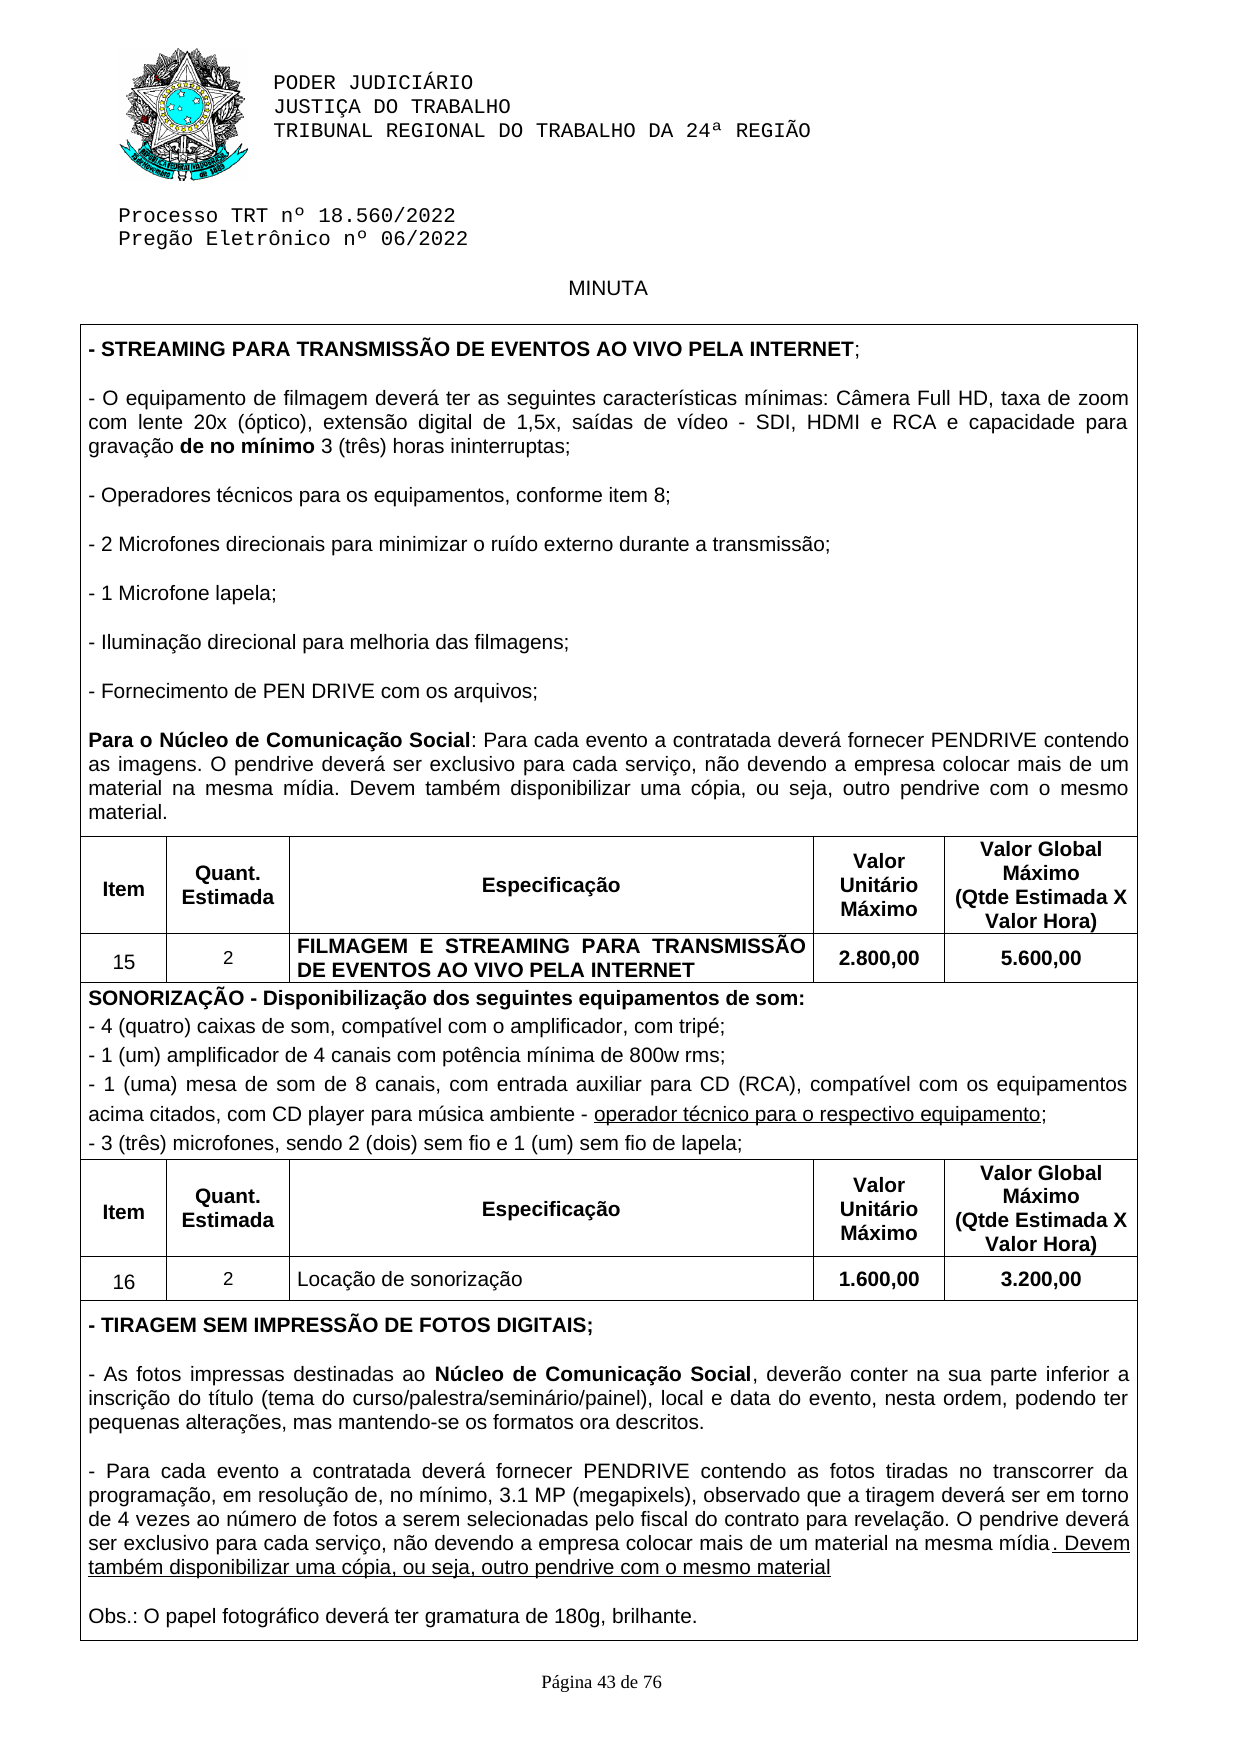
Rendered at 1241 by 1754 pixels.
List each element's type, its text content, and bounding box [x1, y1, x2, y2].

table_cell Especificação [290, 1160, 813, 1256]
table_cell SONORIZAÇÃO - Disponibilização dos seguintes equipamentos de som: - 4 (quatro) caixas de som, compatível com o amplificador, com tripé; - 1 (um) amplificador de 4 canais com potência mínima de 800w rms; - 1 (uma) mesa de som de 8 canais, com entrada auxiliar para CD (RCA), compatível com os equipamentos acima citados, com CD player para música ambiente - operador técnico para o respectivo equipamento; - 3 (três) microfones, sendo 2 (dois) sem fio e 1 (um) sem fio de lapela; [81, 983, 1137, 1159]
table_cell Locação de sonorização [290, 1257, 813, 1299]
table_cell Valor Global Máximo (Qtde Estimada X Valor Hora) [945, 837, 1137, 933]
table_cell - STREAMING PARA TRANSMISSÃO DE EVENTOS AO VIVO PELA INTERNET; - O equipamento de filmagem deverá ter as seguintes características mínimas: Câmera Full HD, taxa de zoom com lente 20x (óptico), extensão digital de 1,5x, saídas de vídeo - SDI, HDMI e RCA e capacidade para gravação de no mínimo 3 (três) horas ininterruptas; - Operadores técnicos para os equipamentos, conforme item 8; - 2 Microfones direcionais para minimizar o ruído externo durante a transmissão; - 1 Microfone lapela; - Iluminação direcional para melhoria das filmagens; - Fornecimento de PEN DRIVE com os arquivos; Para o Núcleo de Comunicação Social: Para cada evento a contratada deverá fornecer PENDRIVE contendo as imagens. O pendrive deverá ser exclusivo para cada serviço, não devendo a empresa colocar mais de um material na mesma mídia. Devem também disponibilizar uma cópia, ou seja, outro pendrive com o mesmo material. [81, 325, 1137, 836]
table_cell 3.200,00 [945, 1257, 1137, 1299]
table_cell Especificação [290, 837, 813, 933]
table_cell Quant. Estimada [167, 1160, 289, 1256]
table_cell Item [81, 1160, 166, 1256]
table_cell - TIRAGEM SEM IMPRESSÃO DE FOTOS DIGITAIS; - As fotos impressas destinadas ao Núcleo de Comunicação Social, deverão conter na sua parte inferior a inscrição do título (tema do curso/palestra/seminário/painel), local e data do evento, nesta ordem, podendo ter pequenas alterações, mas mantendo-se os formatos ora descritos. - Para cada evento a contratada deverá fornecer PENDRIVE contendo as fotos tiradas no transcorrer da programação, em resolução de, no mínimo, 3.1 MP (megapixels), observado que a tiragem deverá ser em torno de 4 vezes ao número de fotos a serem selecionadas pelo fiscal do contrato para revelação. O pendrive deverá ser exclusivo para cada serviço, não devendo a empresa colocar mais de um material na mesma mídia. Devem também disponibilizar uma cópia, ou seja, outro pendrive com o mesmo material Obs.: O papel fotográfico deverá ter gramatura de 180g, brilhante. [81, 1301, 1137, 1640]
table_cell FILMAGEM E STREAMING PARA TRANSMISSÃO DE EVENTOS AO VIVO PELA INTERNET [290, 934, 813, 982]
table_cell 5.600,00 [945, 934, 1137, 982]
table_cell Valor Unitário Máximo [814, 837, 944, 933]
table_cell 2 [167, 934, 289, 982]
table_cell 2 [167, 1257, 289, 1299]
table_cell 2.800,00 [814, 934, 944, 982]
table_cell 16 [81, 1257, 166, 1299]
table_cell Item [81, 837, 166, 933]
table_cell 15 [81, 934, 166, 982]
table_cell Valor Global Máximo (Qtde Estimada X Valor Hora) [945, 1160, 1137, 1256]
table_cell 1.600,00 [814, 1257, 944, 1299]
table_cell Valor Unitário Máximo [814, 1160, 944, 1256]
table_cell Quant. Estimada [167, 837, 289, 933]
